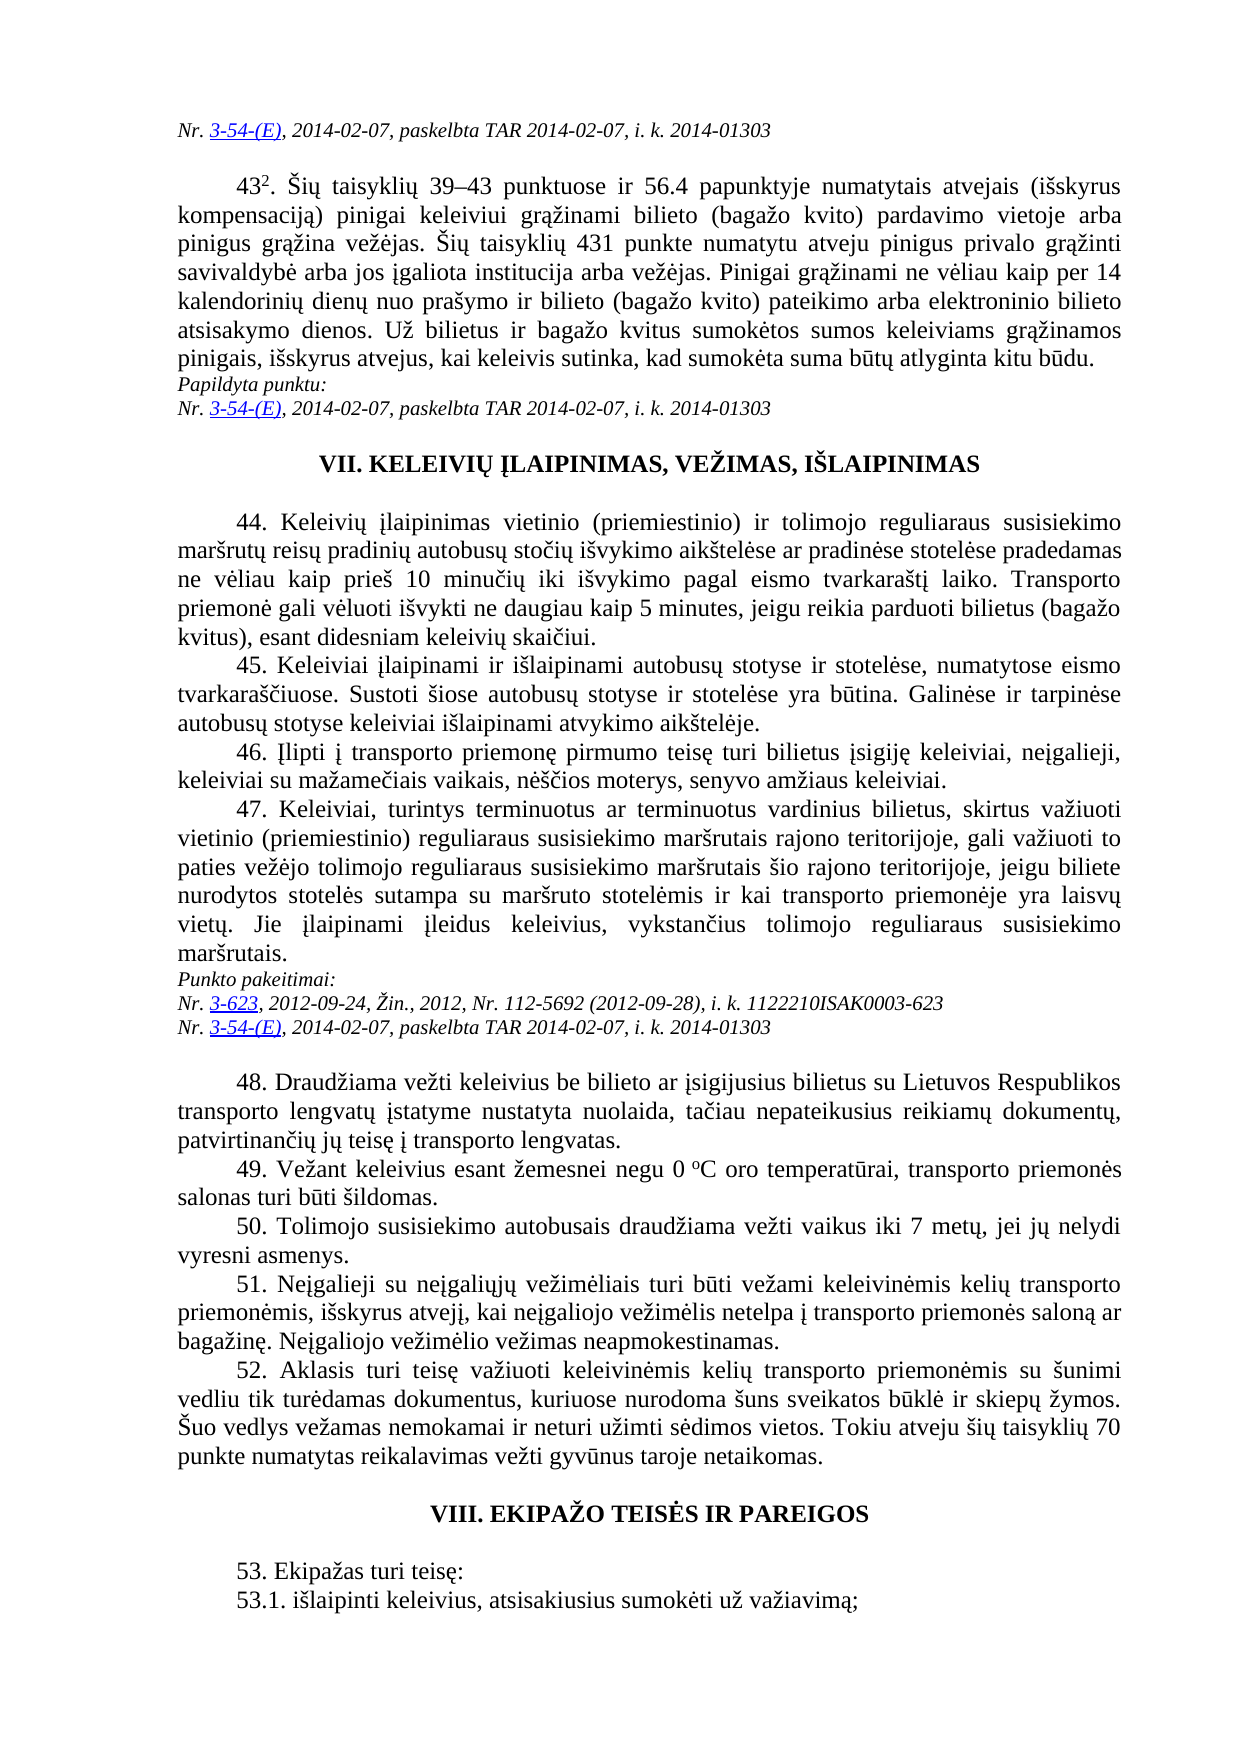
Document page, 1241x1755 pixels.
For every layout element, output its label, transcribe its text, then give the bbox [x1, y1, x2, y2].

text Papildyta punktu: [177, 372, 1122, 396]
text 49. Vežant keleivius esant žemesnei negu 0 oC oro temperatūrai, transporto priemonės salonas turi būti šildomas. [177, 1154, 1122, 1211]
text 47. Keleiviai, turintys terminuotus ar terminuotus vardinius bilietus, skirtus važiuoti vietinio (priemiestinio) reguliaraus susisiekimo maršrutais rajono teritorijoje, gali važiuoti to paties vežėjo tolimojo reguliaraus susisiekimo maršrutais šio rajono teritorijoje, jeigu biliete nurodytos stotelės sutampa su maršruto stotelėmis ir kai transporto priemonėje yra laisvų vietų. Jie įlaipinami įleidus keleivius, vykstančius tolimojo reguliaraus susisiekimo maršrutais. [177, 794, 1122, 967]
text 52. Aklasis turi teisę važiuoti keleivinėmis kelių transporto priemonėmis su šunimi vedliu tik turėdamas dokumentus, kuriuose nurodoma šuns sveikatos būklė ir skiepų žymos. Šuo vedlys vežamas nemokamai ir neturi užimti sėdimos vietos. Tokiu atveju šių taisyklių 70 punkte numatytas reikalavimas vežti gyvūnus taroje netaikomas. [177, 1355, 1122, 1470]
text Nr. 3-54-(E), 2014-02-07, paskelbta TAR 2014-02-07, i. k. 2014-01303 [177, 396, 1122, 420]
text 46. Įlipti į transporto priemonę pirmumo teisę turi bilietus įsigiję keleiviai, neįgalieji, keleiviai su mažamečiais vaikais, nėščios moterys, senyvo amžiaus keleiviai. [177, 737, 1122, 794]
text 432. Šių taisyklių 39–43 punktuose ir 56.4 papunktyje numatytais atvejais (išskyrus kompensaciją) pinigai keleiviui grąžinami bilieto (bagažo kvito) pardavimo vietoje arba pinigus grąžina vežėjas. Šių taisyklių 431 punkte numatytu atveju pinigus privalo grąžinti savivaldybė arba jos įgaliota institucija arba vežėjas. Pinigai grąžinami ne vėliau kaip per 14 kalendorinių dienų nuo prašymo ir bilieto (bagažo kvito) pateikimo arba elektroninio bilieto atsisakymo dienos. Už bilietus ir bagažo kvitus sumokėtos sumos keleiviams grąžinamos pinigais, išskyrus atvejus, kai keleivis sutinka, kad sumokėta suma būtų atlyginta kitu būdu. [177, 171, 1122, 372]
text 51. Neįgalieji su neįgaliųjų vežimėliais turi būti vežami keleivinėmis kelių transporto priemonėmis, išskyrus atvejį, kai neįgaliojo vežimėlis netelpa į transporto priemonės saloną ar bagažinę. Neįgaliojo vežimėlio vežimas neapmokestinamas. [177, 1269, 1122, 1355]
text 50. Tolimojo susisiekimo autobusais draudžiama vežti vaikus iki 7 metų, jei jų nelydi vyresni asmenys. [177, 1211, 1122, 1269]
text 45. Keleiviai įlaipinami ir išlaipinami autobusų stotyse ir stotelėse, numatytose eismo tvarkaraščiuose. Sustoti šiose autobusų stotyse ir stotelėse yra būtina. Galinėse ir tarpinėse autobusų stotyse keleiviai išlaipinami atvykimo aikštelėje. [177, 650, 1122, 737]
text 48. Draudžiama vežti keleivius be bilieto ar įsigijusius bilietus su Lietuvos Respublikos transporto lengvatų įstatyme nustatyta nuolaida, tačiau nepateikusius reikiamų dokumentų, patvirtinančių jų teisę į transporto lengvatas. [177, 1067, 1122, 1154]
text Nr. 3-54-(E), 2014-02-07, paskelbta TAR 2014-02-07, i. k. 2014-01303 [177, 1015, 1122, 1039]
text 53.1. išlaipinti keleivius, atsisakiusius sumokėti už važiavimą; [177, 1585, 1122, 1614]
text 53. Ekipažas turi teisę: [177, 1556, 1122, 1585]
text Nr. 3-623, 2012-09-24, Žin., 2012, Nr. 112-5692 (2012-09-28), i. k. 1122210ISAK0003-623 [177, 991, 1122, 1015]
text 44. Keleivių įlaipinimas vietinio (priemiestinio) ir tolimojo reguliaraus susisiekimo maršrutų reisų pradinių autobusų stočių išvykimo aikštelėse ar pradinėse stotelėse pradedamas ne vėliau kaip prieš 10 minučių iki išvykimo pagal eismo tvarkaraštį laiko. Transporto priemonė gali vėluoti išvykti ne daugiau kaip 5 minutes, jeigu reikia parduoti bilietus (bagažo kvitus), esant didesniam keleivių skaičiui. [177, 507, 1122, 650]
text Punkto pakeitimai: [177, 967, 1122, 991]
text VII. KELEIVIŲ ĮLAIPINIMAS, VEŽIMAS, IŠLAIPINIMAS [177, 449, 1122, 478]
text VIII. EKIPAŽO TEISĖS IR PAREIGOS [177, 1499, 1122, 1527]
text Nr. 3-54-(E), 2014-02-07, paskelbta TAR 2014-02-07, i. k. 2014-01303 [177, 118, 1122, 142]
